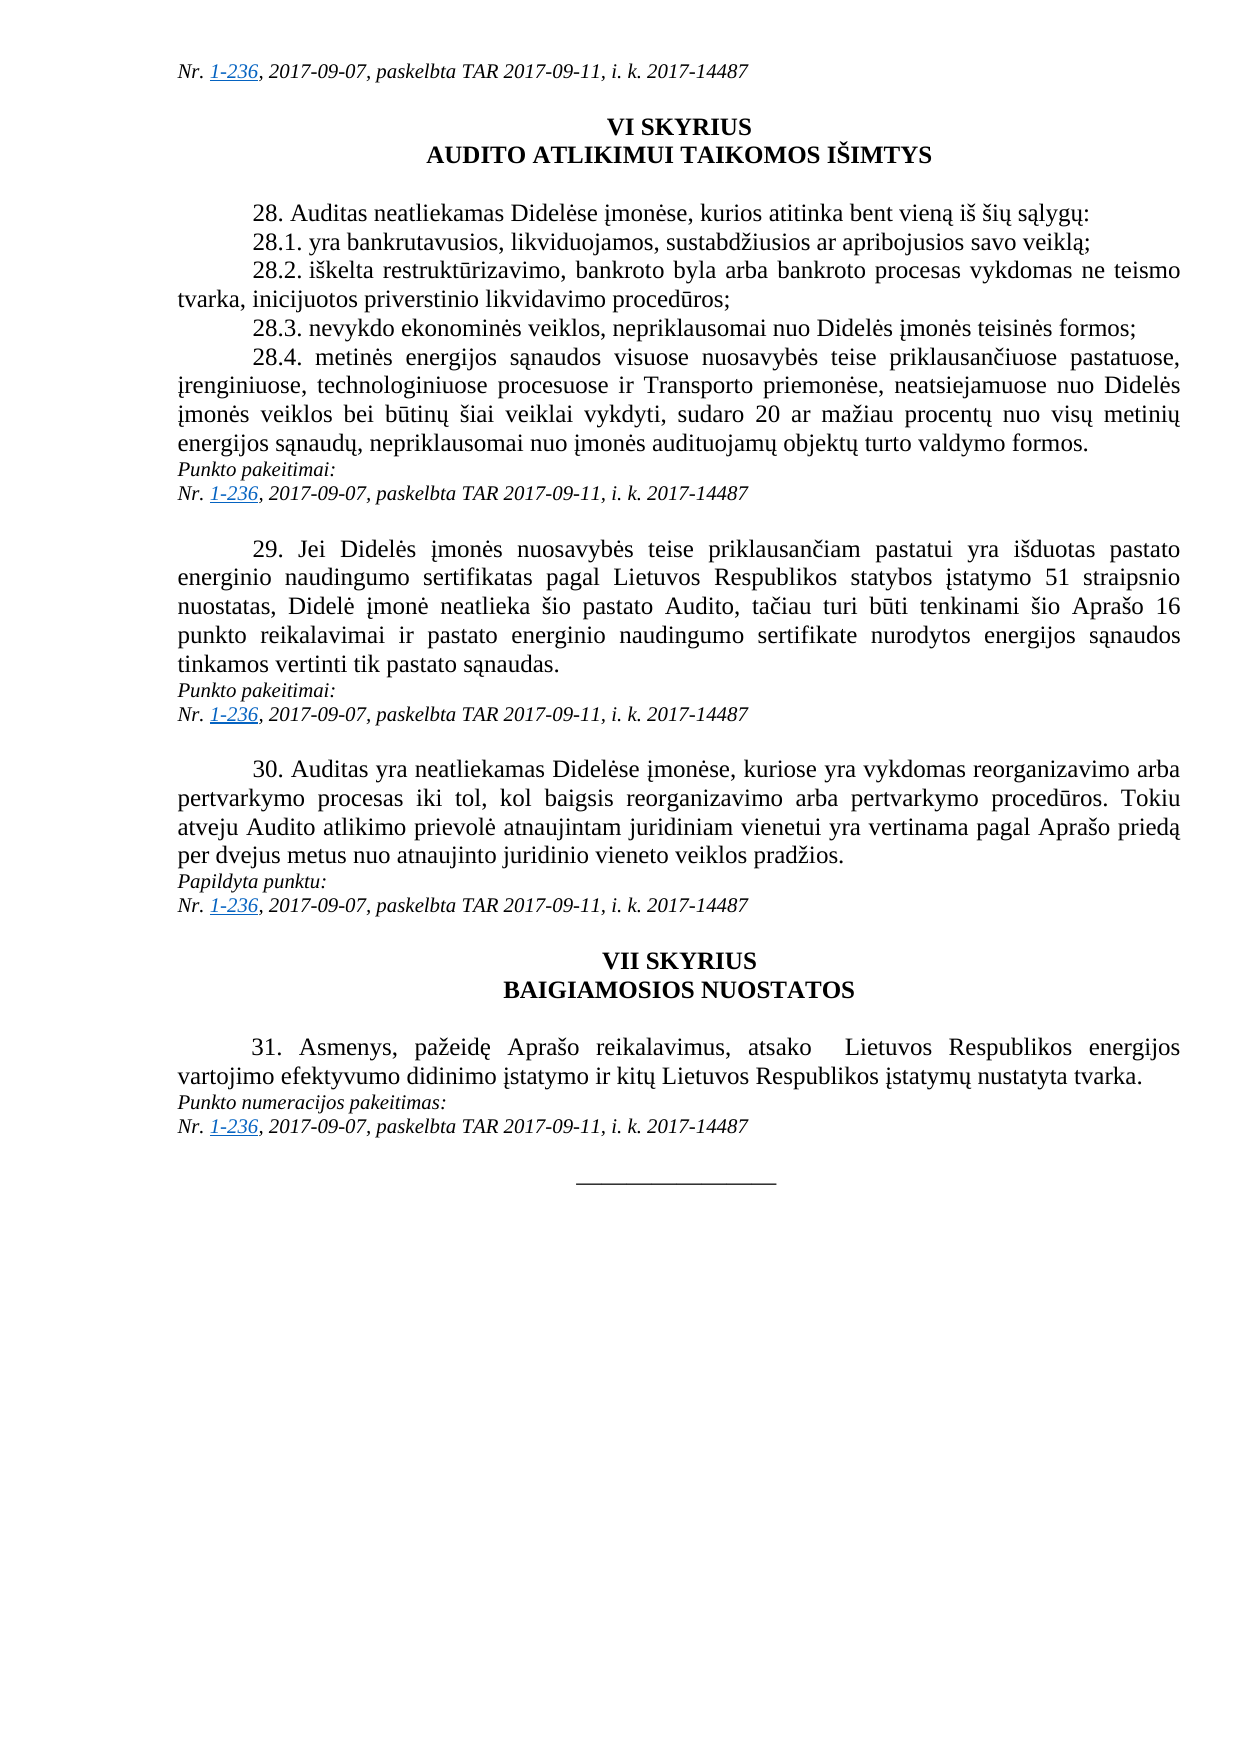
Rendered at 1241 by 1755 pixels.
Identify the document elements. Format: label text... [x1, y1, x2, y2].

text ———————— [177, 1167, 1181, 1196]
text Nr. 1-236, 2017-09-07, paskelbta TAR 2017-09-11, i. k. 2017-14487 [177, 893, 1181, 917]
text Nr. 1-236, 2017-09-07, paskelbta TAR 2017-09-11, i. k. 2017-14487 [177, 1114, 1181, 1138]
text Nr. 1-236, 2017-09-07, paskelbta TAR 2017-09-11, i. k. 2017-14487 [177, 59, 1181, 83]
text 29. Jei Didelės įmonės nuosavybės teise priklausančiam pastatui yra išduotas pastato energinio naudingumo sertifikatas pagal Lietuvos Respublikos statybos įstatymo 51 straipsnio nuostatas, Didelė įmonė neatlieka šio pastato Audito, tačiau turi būti tenkinami šio Aprašo 16 punkto reikalavimai ir pastato energinio naudingumo sertifikate nurodytos energijos sąnaudos tinkamos vertinti tik pastato sąnaudas. [177, 534, 1181, 677]
text 28.2. iškelta restruktūrizavimo, bankroto byla arba bankroto procesas vykdomas ne teismo tvarka, inicijuotos priverstinio likvidavimo procedūros; [177, 256, 1181, 313]
text Papildyta punktu: [177, 869, 1181, 893]
text Punkto numeracijos pakeitimas: [177, 1090, 1181, 1114]
text VI SKYRIUS [177, 112, 1181, 141]
text Punkto pakeitimai: [177, 457, 1181, 481]
text 31. Asmenys, pažeidę Aprašo reikalavimus, atsako Lietuvos Respublikos energijos vartojimo efektyvumo didinimo įstatymo ir kitų Lietuvos Respublikos įstatymų nustatyta tvarka. [177, 1032, 1181, 1090]
text 28. Auditas neatliekamas Didelėse įmonėse, kurios atitinka bent vieną iš šių sąlygų: [177, 198, 1181, 227]
text 30. Auditas yra neatliekamas Didelėse įmonėse, kuriose yra vykdomas reorganizavimo arba pertvarkymo procesas iki tol, kol baigsis reorganizavimo arba pertvarkymo procedūros. Tokiu atveju Audito atlikimo prievolė atnaujintam juridiniam vienetui yra vertinama pagal Aprašo priedą per dvejus metus nuo atnaujinto juridinio vieneto veiklos pradžios. [177, 754, 1181, 869]
text Nr. 1-236, 2017-09-07, paskelbta TAR 2017-09-11, i. k. 2017-14487 [177, 702, 1181, 726]
text BAIGIAMOSIOS NUOSTATOS [177, 975, 1181, 1004]
text 28.3. nevykdo ekonominės veiklos, nepriklausomai nuo Didelės įmonės teisinės formos; [177, 313, 1181, 342]
text 28.4. metinės energijos sąnaudos visuose nuosavybės teise priklausančiuose pastatuose, įrenginiuose, technologiniuose procesuose ir Transporto priemonėse, neatsiejamuose nuo Didelės įmonės veiklos bei būtinų šiai veiklai vykdyti, sudaro 20 ar mažiau procentų nuo visų metinių energijos sąnaudų, nepriklausomai nuo įmonės audituojamų objektų turto valdymo formos. [177, 342, 1181, 457]
text VII SKYRIUS [177, 946, 1181, 975]
text Nr. 1-236, 2017-09-07, paskelbta TAR 2017-09-11, i. k. 2017-14487 [177, 481, 1181, 505]
text Punkto pakeitimai: [177, 677, 1181, 702]
text 28.1. yra bankrutavusios, likviduojamos, sustabdžiusios ar apribojusios savo veiklą; [177, 227, 1181, 256]
text AUDITO ATLIKIMUI TAIKOMOS IŠIMTYS [177, 141, 1181, 169]
